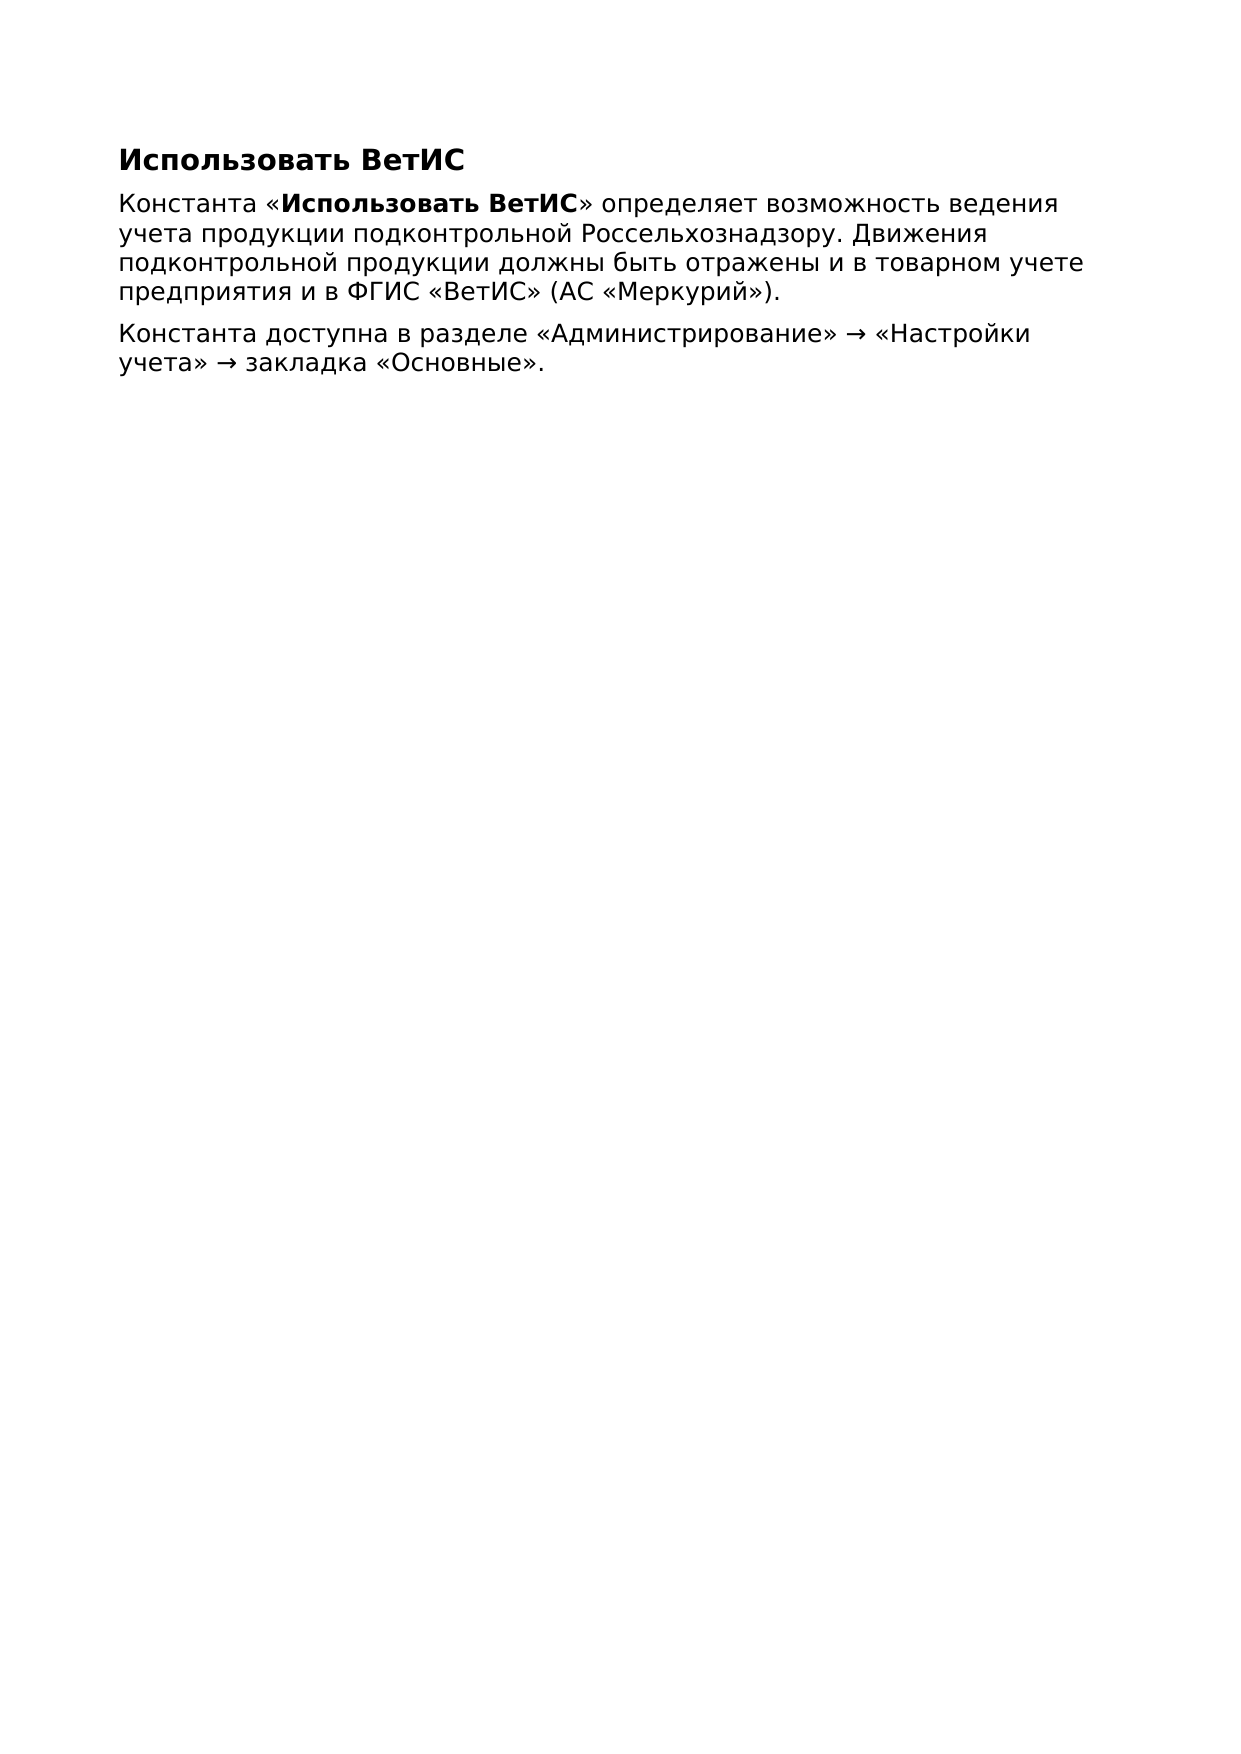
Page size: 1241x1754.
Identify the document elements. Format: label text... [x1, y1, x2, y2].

text Константа доступна в разделе «Администрирование» → «Настройки учета» → закладка «Основные». [118, 319, 1122, 377]
subtitle Использовать ВетИС [118, 143, 1122, 177]
text Константа «Использовать ВетИС» определяет возможность ведения учета продукции подконтрольной Россельхознадзору. Движения подконтрольной продукции должны быть отражены и в товарном учете предприятия и в ФГИС «ВетИС» (АС «Меркурий»). [118, 189, 1122, 306]
